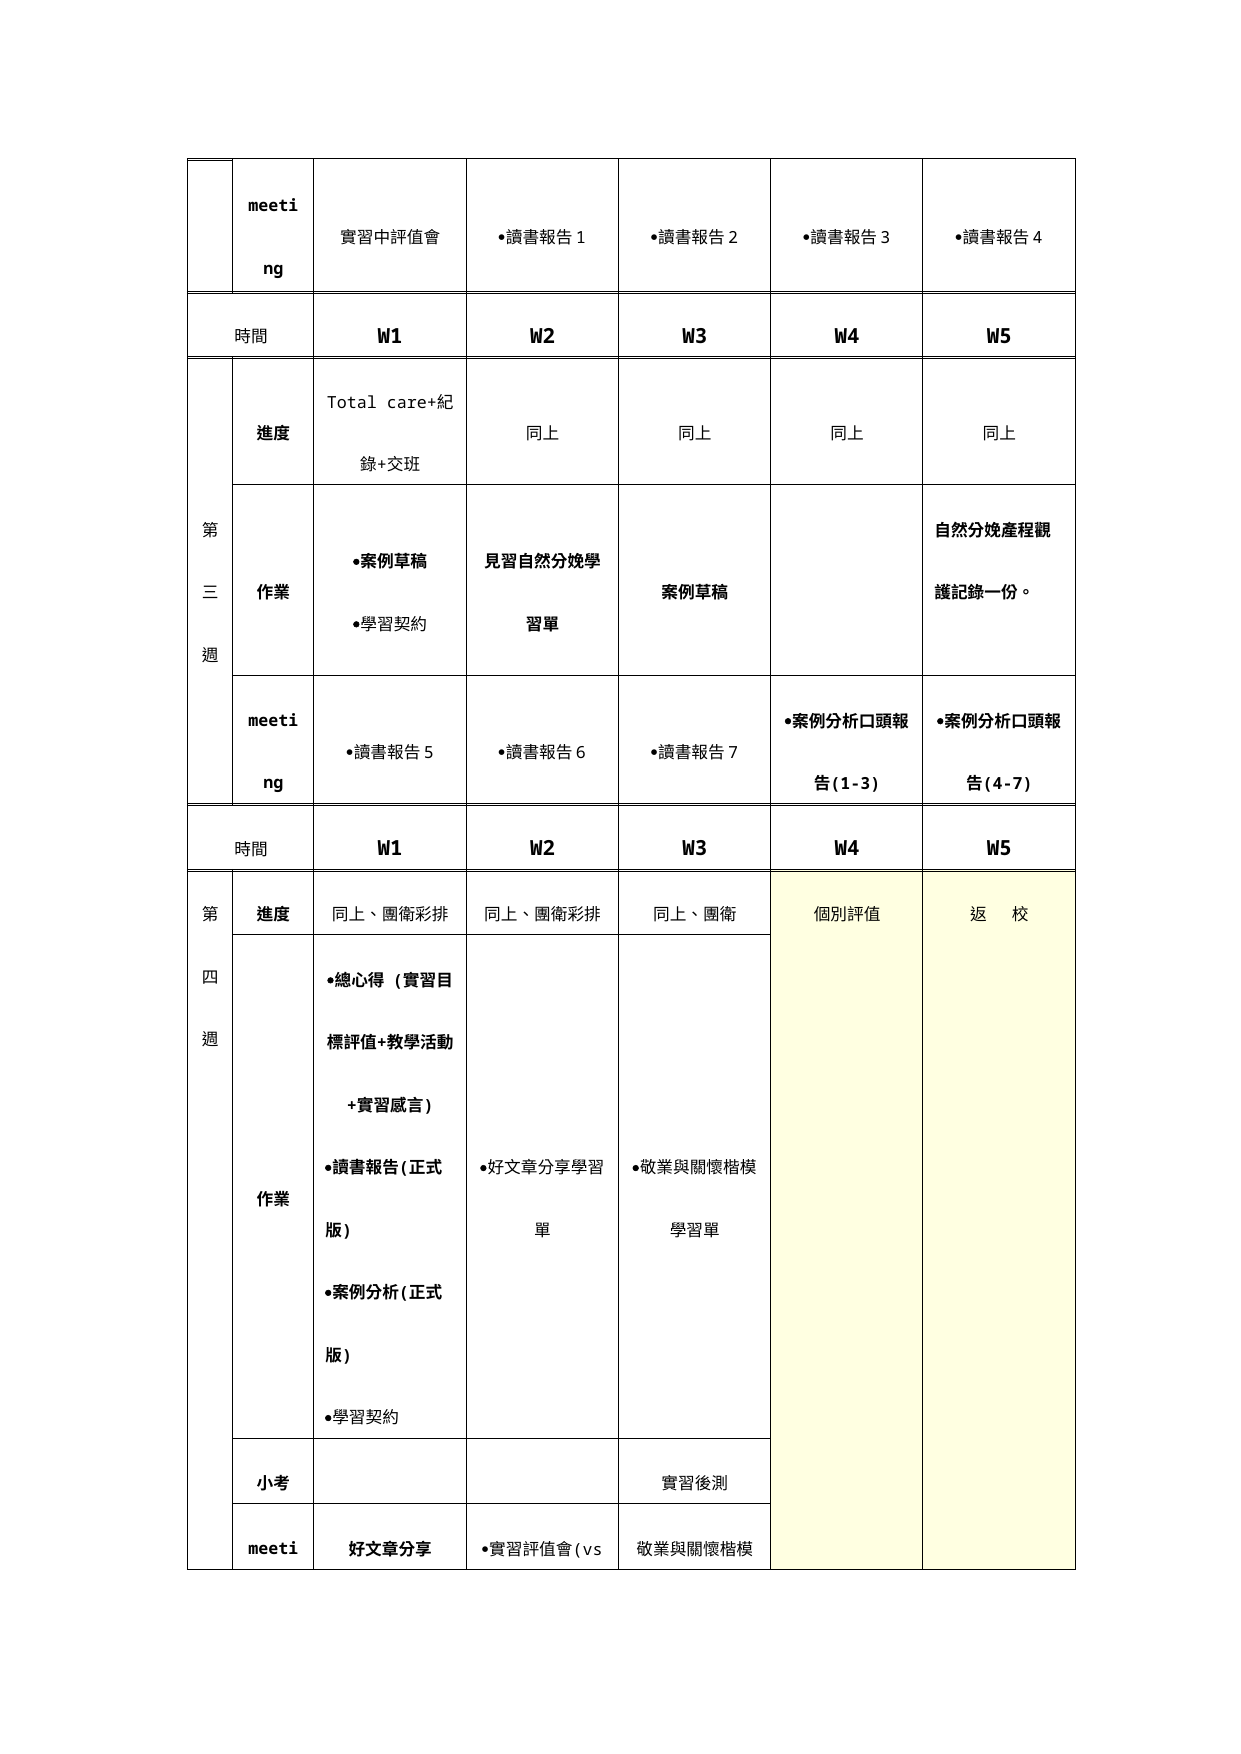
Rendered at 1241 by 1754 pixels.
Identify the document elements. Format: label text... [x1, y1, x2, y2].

table_cell 讀書報告2 [619, 159, 770, 291]
table_cell 同上 [771, 359, 922, 484]
table_cell 時間 [188, 806, 313, 869]
table_cell meeting [233, 676, 313, 803]
table_cell W2 [467, 294, 618, 356]
table_cell 同上、團衛彩排 [467, 872, 618, 934]
table_cell W4 [771, 806, 922, 869]
table_cell 總心得 (實習目標評值+教學活動+實習感言) 讀書報告(正式版) 案例分析(正式版) 學習契約 [314, 935, 466, 1437]
table_cell meeting [233, 159, 313, 291]
table_cell 讀書報告6 [467, 676, 618, 803]
table_cell 讀書報告4 [923, 159, 1075, 291]
table_cell [771, 485, 922, 675]
table_cell 作業 [233, 485, 313, 675]
table_cell 同上 [467, 359, 618, 484]
table_cell 好文章分享學習單 [467, 935, 618, 1437]
table_cell meeti [233, 1504, 313, 1569]
table_cell Total care+紀錄+交班 [314, 359, 466, 484]
table_cell W2 [467, 806, 618, 869]
table_cell 小考 [233, 1439, 313, 1503]
table_cell 第三週 [188, 359, 232, 803]
table_cell W1 [314, 294, 466, 356]
table_cell 第四週 [188, 872, 232, 1569]
table_cell 作業 [233, 935, 313, 1437]
table_cell 好文章分享 [314, 1504, 466, 1569]
table_cell 案例分析口頭報告(4-7) [923, 676, 1075, 803]
table_cell 個別評值 [771, 872, 922, 1569]
table_cell 進度 [233, 359, 313, 484]
table_cell 同上、團衛 [619, 872, 770, 934]
table_cell 敬業與關懷楷模 [619, 1504, 770, 1569]
table_cell 敬業與關懷楷模學習單 [619, 935, 770, 1437]
table_cell W5 [923, 294, 1075, 356]
table_cell [467, 1439, 618, 1503]
table_cell [314, 1439, 466, 1503]
table_cell 讀書報告5 [314, 676, 466, 803]
table_cell W1 [314, 806, 466, 869]
table_cell [188, 161, 232, 291]
table_cell 進度 [233, 872, 313, 934]
table_cell 實習中評值會 [314, 159, 466, 291]
table_cell 案例草稿 學習契約 [314, 485, 466, 675]
table_cell 實習後測 [619, 1439, 770, 1503]
table_cell 見習自然分娩學習單 [467, 485, 618, 675]
table_cell 讀書報告7 [619, 676, 770, 803]
table_cell 讀書報告1 [467, 159, 618, 291]
table_cell W5 [923, 806, 1075, 869]
table_cell W4 [771, 294, 922, 356]
table_cell 實習評值會(vs [467, 1504, 618, 1569]
table_cell 自然分娩產程觀護記錄一份。 [923, 485, 1075, 675]
table_cell 案例分析口頭報告(1-3) [771, 676, 922, 803]
table_cell W3 [619, 294, 770, 356]
table_cell 讀書報告3 [771, 159, 922, 291]
table_cell 案例草稿 [619, 485, 770, 675]
table_cell 返 校 [923, 872, 1075, 1569]
table_cell 同上、團衛彩排 [314, 872, 466, 934]
table_cell 同上 [923, 359, 1075, 484]
table_cell 時間 [188, 294, 313, 356]
table_cell W3 [619, 806, 770, 869]
table_cell 同上 [619, 359, 770, 484]
